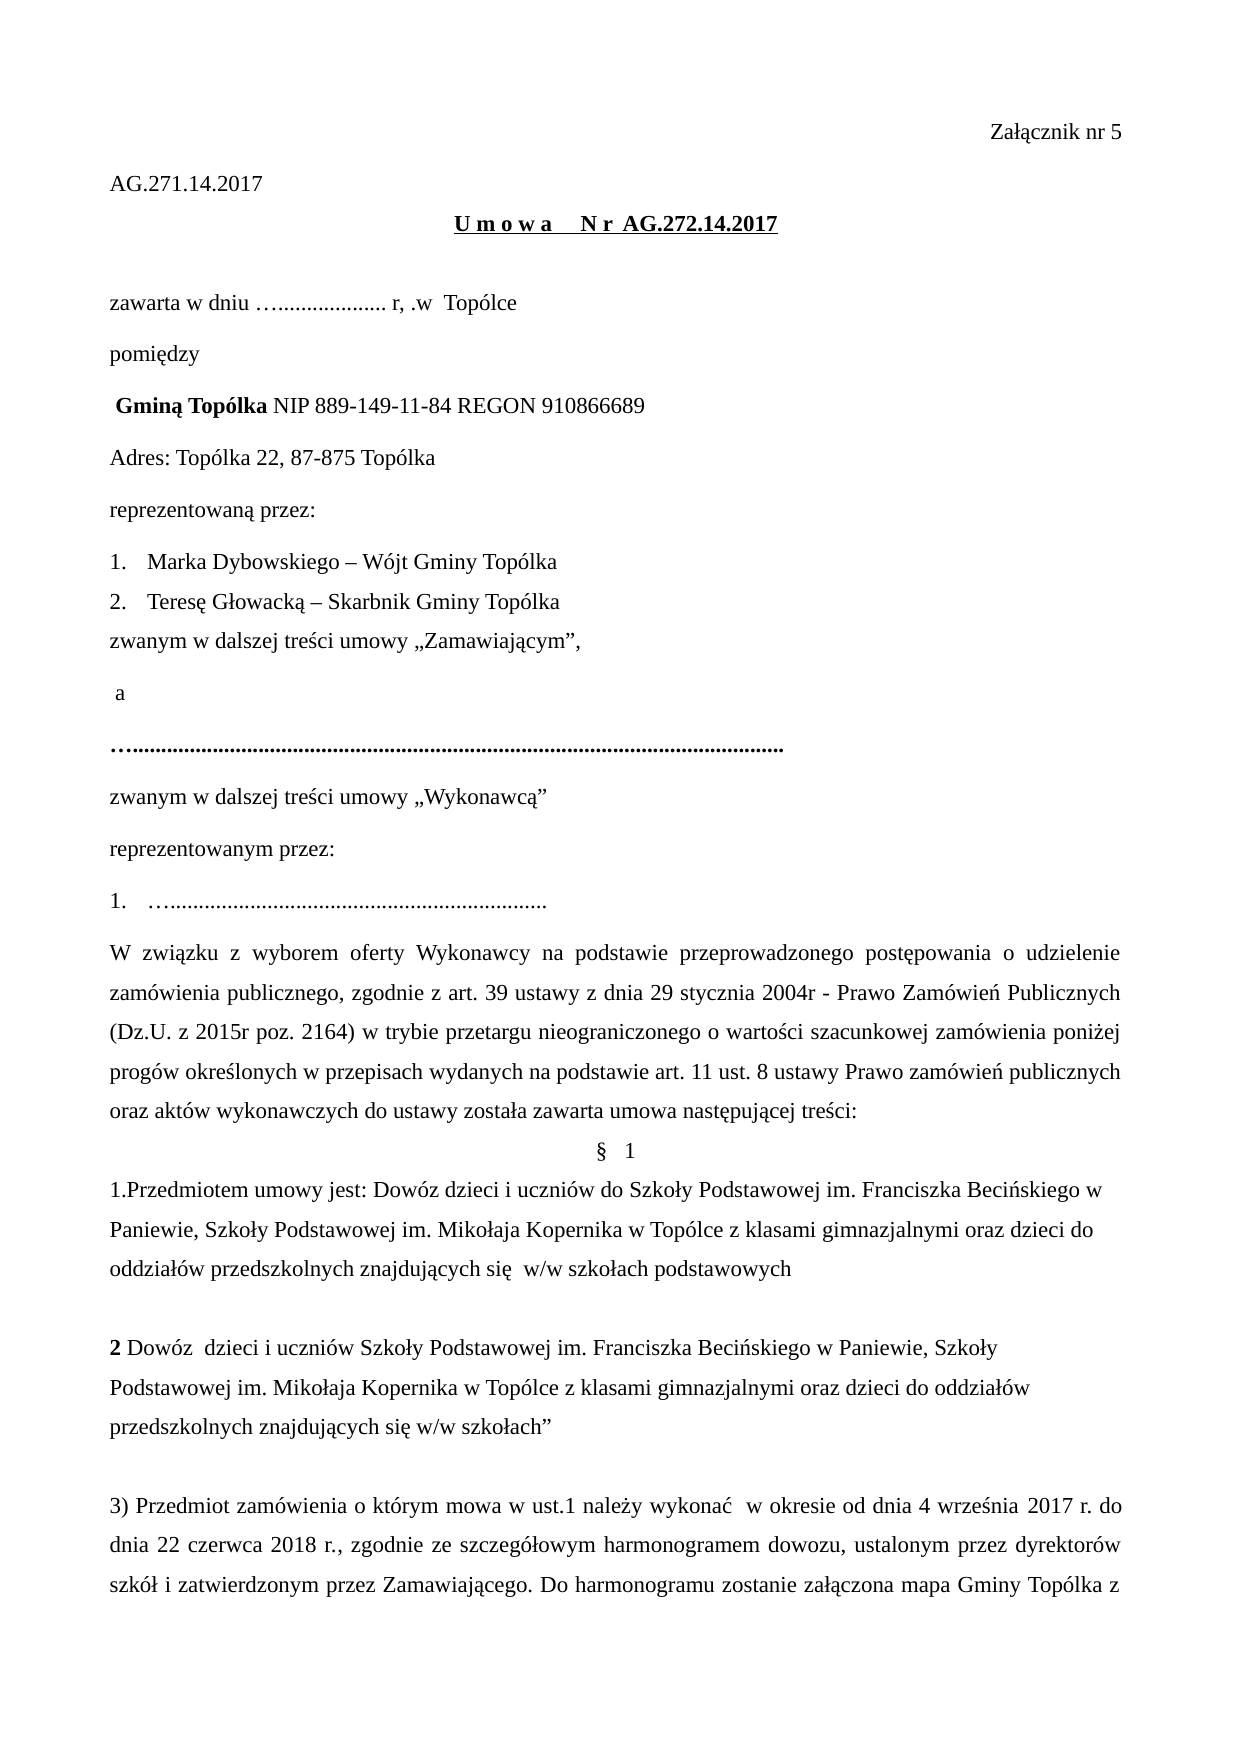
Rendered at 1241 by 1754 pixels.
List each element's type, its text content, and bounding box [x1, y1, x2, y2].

text AG.271.14.2017 [109, 170, 1122, 196]
list ….................................................................. [109, 887, 1122, 914]
list Teresę Głowacką – Skarbnik Gminy Topólka [109, 588, 1122, 614]
text zwanym w dalszej treści umowy „Zamawiającym”, [109, 627, 1122, 654]
text § 1 [109, 1137, 1122, 1163]
list Marka Dybowskiego – Wójt Gminy Topólka [109, 548, 1122, 575]
text reprezentowanym przez: [109, 835, 1122, 862]
text a [109, 679, 1122, 706]
text ….................................................................................................................. [109, 731, 1122, 758]
text reprezentowaną przez: [109, 496, 1122, 523]
text zwanym w dalszej treści umowy „Wykonawcą” [109, 783, 1122, 810]
text 2 Dowóz dzieci i uczniów Szkoły Podstawowej im. Franciszka Becińskiego w Paniewie, Szkoły Podstawowej im. Mikołaja Kopernika w Topólce z klasami gimnazjalnymi oraz dzieci do oddziałów przedszkolnych znajdujących się w/w szkołach” [109, 1334, 1122, 1439]
text 1.Przedmiotem umowy jest: Dowóz dzieci i uczniów do Szkoły Podstawowej im. Franciszka Becińskiego w Paniewie, Szkoły Podstawowej im. Mikołaja Kopernika w Topólce z klasami gimnazjalnymi oraz dzieci do oddziałów przedszkolnych znajdujących się w/w szkołach podstawowych [109, 1176, 1122, 1281]
text U m o w a N r AG.272.14.2017 [109, 209, 1122, 236]
text pomiędzy [109, 341, 1122, 367]
text W związku z wyborem oferty Wykonawcy na podstawie przeprowadzonego postępowania o udzielenie zamówienia publicznego, zgodnie z art. 39 ustawy z dnia 29 stycznia 2004r - Prawo Zamówień Publicznych (Dz.U. z 2015r poz. 2164) w trybie przetargu nieograniczonego o wartości szacunkowej zamówienia poniżej progów określonych w przepisach wydanych na podstawie art. 11 ust. 8 ustawy Prawo zamówień publicznych oraz aktów wykonawczych do ustawy została zawarta umowa następującej treści: [109, 939, 1122, 1123]
text Gminą Topólka NIP 889-149-11-84 REGON 910866689 [109, 392, 1122, 419]
text 3) Przedmiot zamówienia o którym mowa w ust.1 należy wykonać w okresie od dnia 4 września 2017 r. do dnia 22 czerwca 2018 r., zgodnie ze szczegółowym harmonogramem dowozu, ustalonym przez dyrektorów szkół i zatwierdzonym przez Zamawiającego. Do harmonogramu zostanie załączona mapa Gminy Topólka z [109, 1492, 1122, 1597]
text Załącznik nr 5 [109, 118, 1122, 144]
text zawarta w dniu …................... r, .w Topólce [109, 288, 1122, 315]
text Adres: Topólka 22, 87-875 Topólka [109, 444, 1122, 471]
